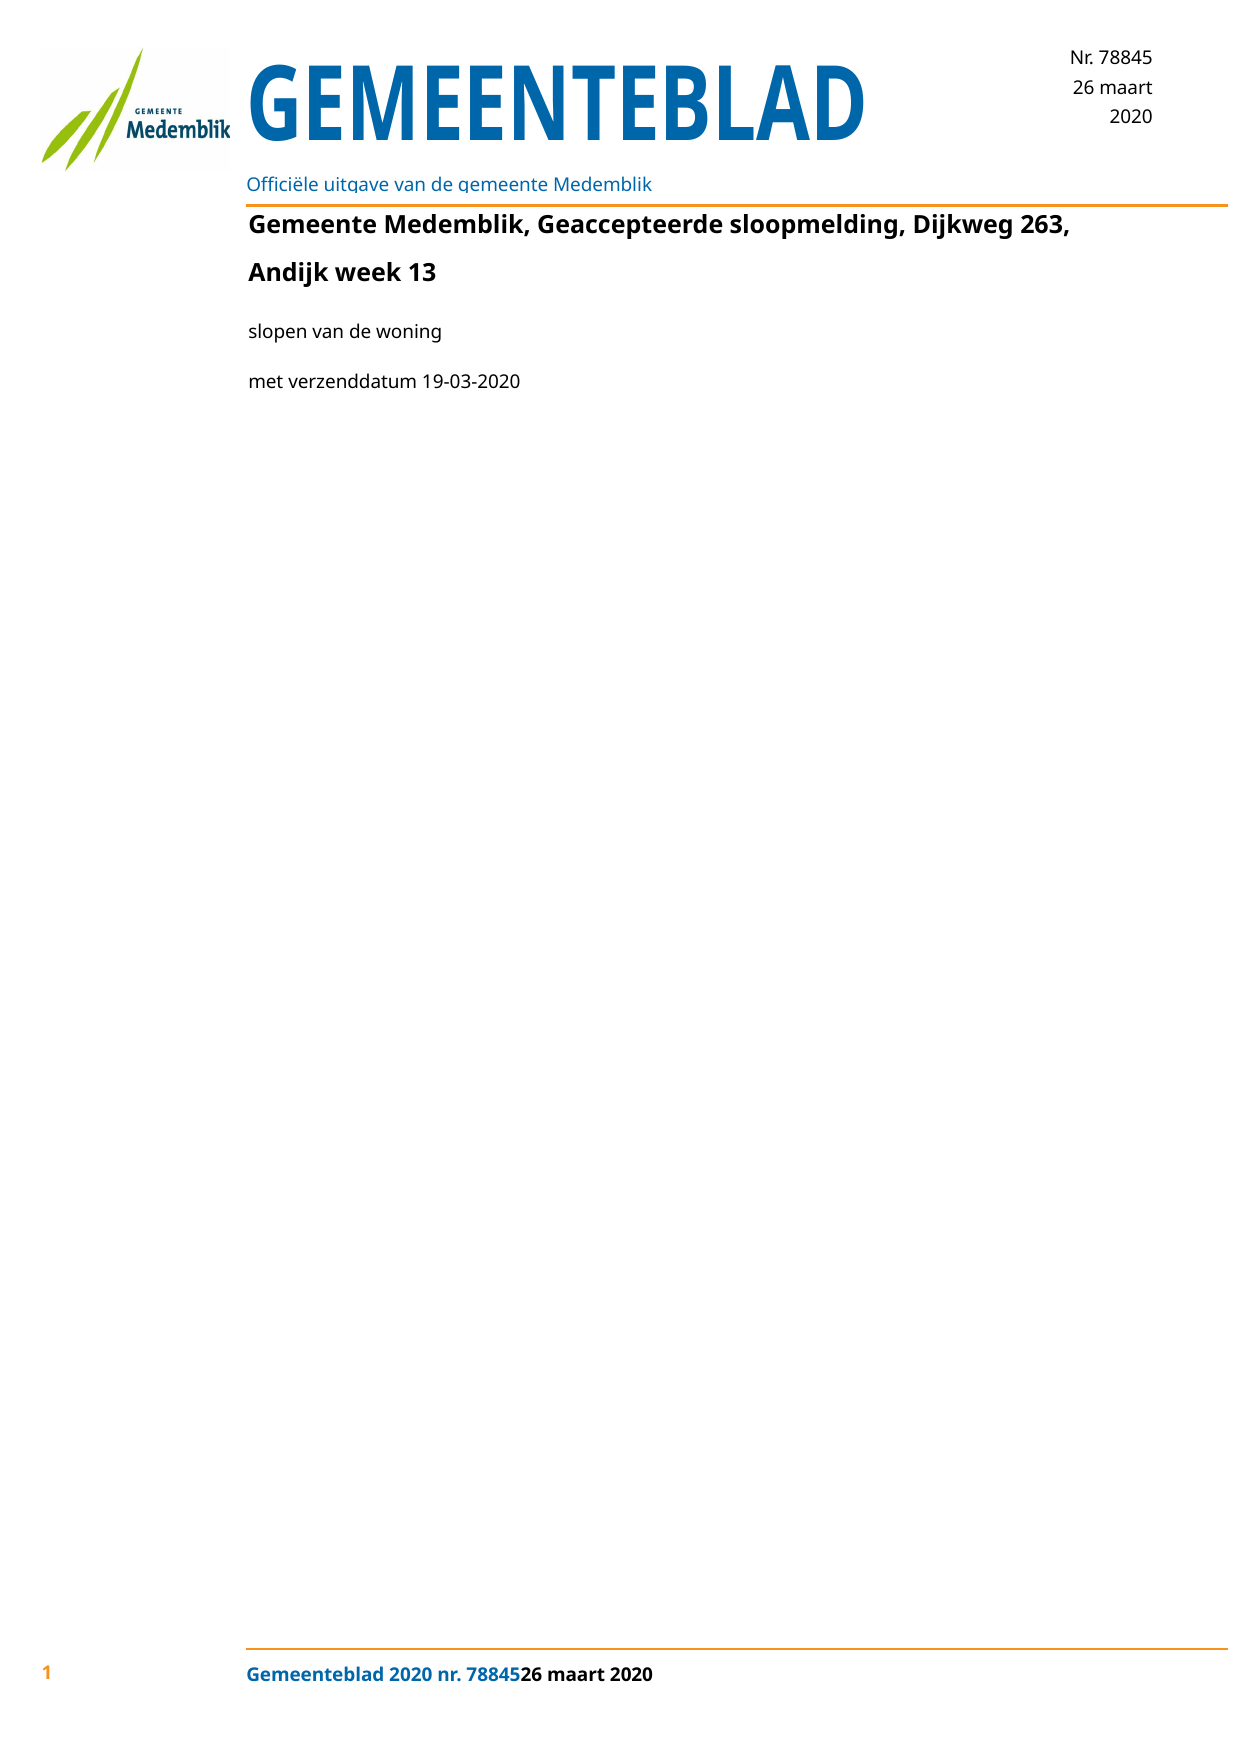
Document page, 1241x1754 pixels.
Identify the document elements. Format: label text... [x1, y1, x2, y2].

text Gemeente Medemblik, Geaccepteerde sloopmelding, Dijkweg 263, Andijk week 13 [248, 207, 1152, 288]
picture [41, 47, 231, 172]
text slopen van de woning [248, 318, 1152, 344]
text met verzenddatum 19-03-2020 [248, 368, 1152, 394]
